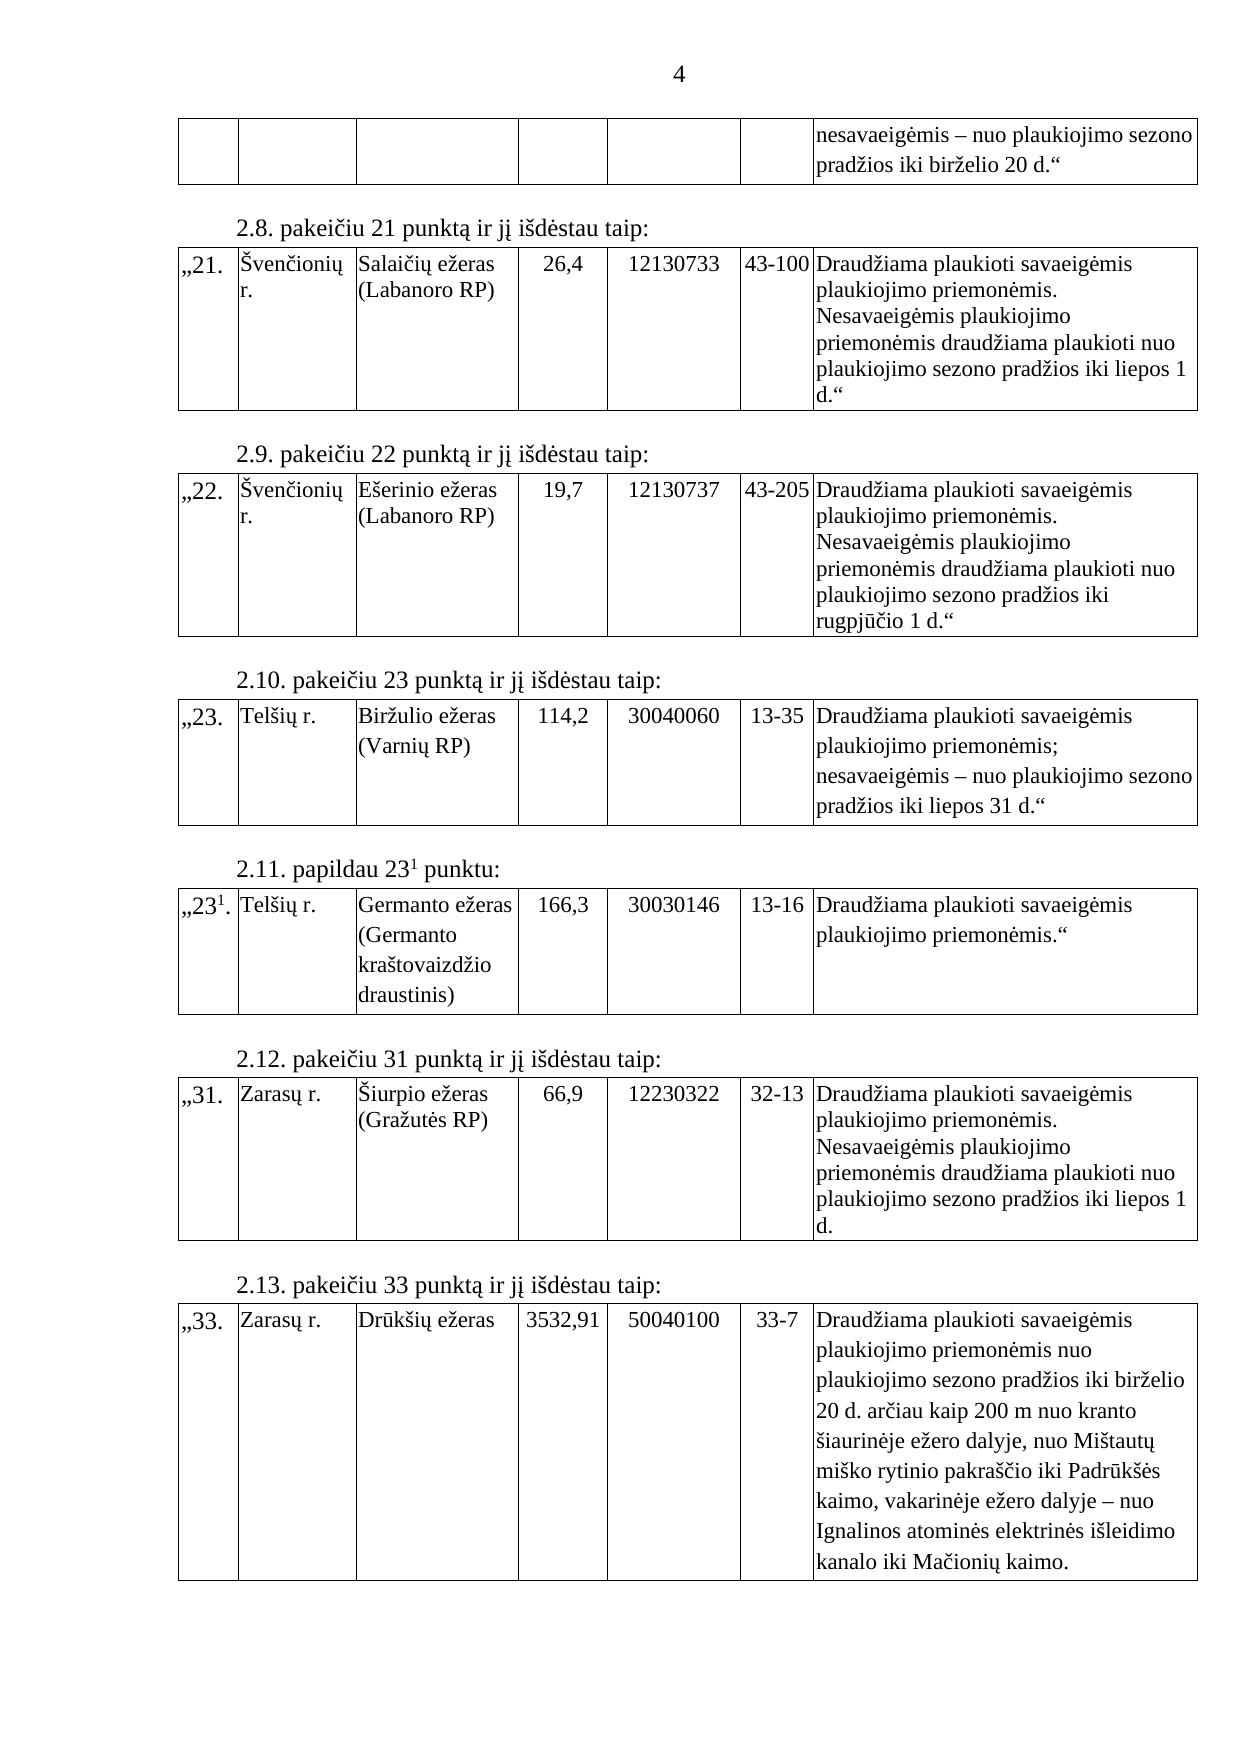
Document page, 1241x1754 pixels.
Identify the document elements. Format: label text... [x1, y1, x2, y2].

table_header 13-35 [741, 700, 813, 825]
table_header 13-16 [741, 889, 813, 1014]
table_header „23. [179, 700, 238, 825]
table_header [357, 119, 518, 183]
table_header 166,3 [519, 889, 607, 1014]
table_header [519, 119, 607, 183]
table_header 114,2 [519, 700, 607, 825]
table_header nesavaeigėmis – nuo plaukiojimo sezono pradžios iki birželio 20 d.“ [814, 119, 1197, 183]
table_header Drūkšių ežeras [357, 1304, 518, 1580]
table_header 43-100 [741, 248, 813, 409]
table_header „21. [179, 248, 238, 409]
table_header „33. [179, 1304, 238, 1580]
table_header [608, 119, 740, 183]
table_header Draudžiama plaukioti savaeigėmis plaukiojimo priemonėmis. Nesavaeigėmis plaukiojimo priemonėmis draudžiama plaukioti nuo plaukiojimo sezono pradžios iki rugpjūčio 1 d.“ [814, 474, 1197, 636]
table_header Ešerinio ežeras (Labanoro RP) [357, 474, 518, 636]
table_header Draudžiama plaukioti savaeigėmis plaukiojimo priemonėmis.“ [814, 889, 1197, 1014]
table_header [179, 119, 238, 183]
text 2.13. pakeičiu 33 punktą ir jį išdėstau taip: [236, 1270, 1181, 1298]
table_header 12130733 [608, 248, 740, 409]
table_header „231. [179, 889, 238, 1014]
table_header Draudžiama plaukioti savaeigėmis plaukiojimo priemonėmis. Nesavaeigėmis plaukiojimo priemonėmis draudžiama plaukioti nuo plaukiojimo sezono pradžios iki liepos 1 d. [814, 1078, 1197, 1240]
table_header Biržulio ežeras (Varnių RP) [357, 700, 518, 825]
table_header Zarasų r. [239, 1304, 356, 1580]
table_header 32-13 [741, 1078, 813, 1240]
table_header 12230322 [608, 1078, 740, 1240]
table_header Telšių r. [239, 889, 356, 1014]
text 2.9. pakeičiu 22 punktą ir jį išdėstau taip: [236, 439, 1181, 468]
table_header Salaičių ežeras (Labanoro RP) [357, 248, 518, 409]
text 2.11. papildau 231 punktu: [236, 854, 1181, 883]
table_header 30040060 [608, 700, 740, 825]
table_header 3532,91 [519, 1304, 607, 1580]
table_header Draudžiama plaukioti savaeigėmis plaukiojimo priemonėmis nuo plaukiojimo sezono pradžios iki birželio 20 d. arčiau kaip 200 m nuo kranto šiaurinėje ežero dalyje, nuo Mištautų miško rytinio pakraščio iki Padrūkšės kaimo, vakarinėje ežero dalyje – nuo Ignalinos atominės elektrinės išleidimo kanalo iki Mačionių kaimo. [814, 1304, 1197, 1580]
table_header „22. [179, 474, 238, 636]
table_header Germanto ežeras (Germanto kraštovaizdžio draustinis) [357, 889, 518, 1014]
table_header 43-205 [741, 474, 813, 636]
table_header Šiurpio ežeras (Gražutės RP) [357, 1078, 518, 1240]
table_header 19,7 [519, 474, 607, 636]
table_header Švenčionių r. [239, 474, 356, 636]
table_header 33-7 [741, 1304, 813, 1580]
table_header 12130737 [608, 474, 740, 636]
table_header 30030146 [608, 889, 740, 1014]
table_header Draudžiama plaukioti savaeigėmis plaukiojimo priemonėmis. Nesavaeigėmis plaukiojimo priemonėmis draudžiama plaukioti nuo plaukiojimo sezono pradžios iki liepos 1 d.“ [814, 248, 1197, 409]
table_header „31. [179, 1078, 238, 1240]
table_header Zarasų r. [239, 1078, 356, 1240]
table_header 66,9 [519, 1078, 607, 1240]
text 2.10. pakeičiu 23 punktą ir jį išdėstau taip: [236, 665, 1181, 694]
table_header Draudžiama plaukioti savaeigėmis plaukiojimo priemonėmis; nesavaeigėmis – nuo plaukiojimo sezono pradžios iki liepos 31 d.“ [814, 700, 1197, 825]
table_header 50040100 [608, 1304, 740, 1580]
text 2.8. pakeičiu 21 punktą ir jį išdėstau taip: [236, 213, 1181, 242]
table_header Telšių r. [239, 700, 356, 825]
table_header [239, 119, 356, 183]
table_header [741, 119, 813, 183]
table_header 26,4 [519, 248, 607, 409]
text 2.12. pakeičiu 31 punktą ir jį išdėstau taip: [236, 1044, 1181, 1072]
table_header Švenčionių r. [239, 248, 356, 409]
